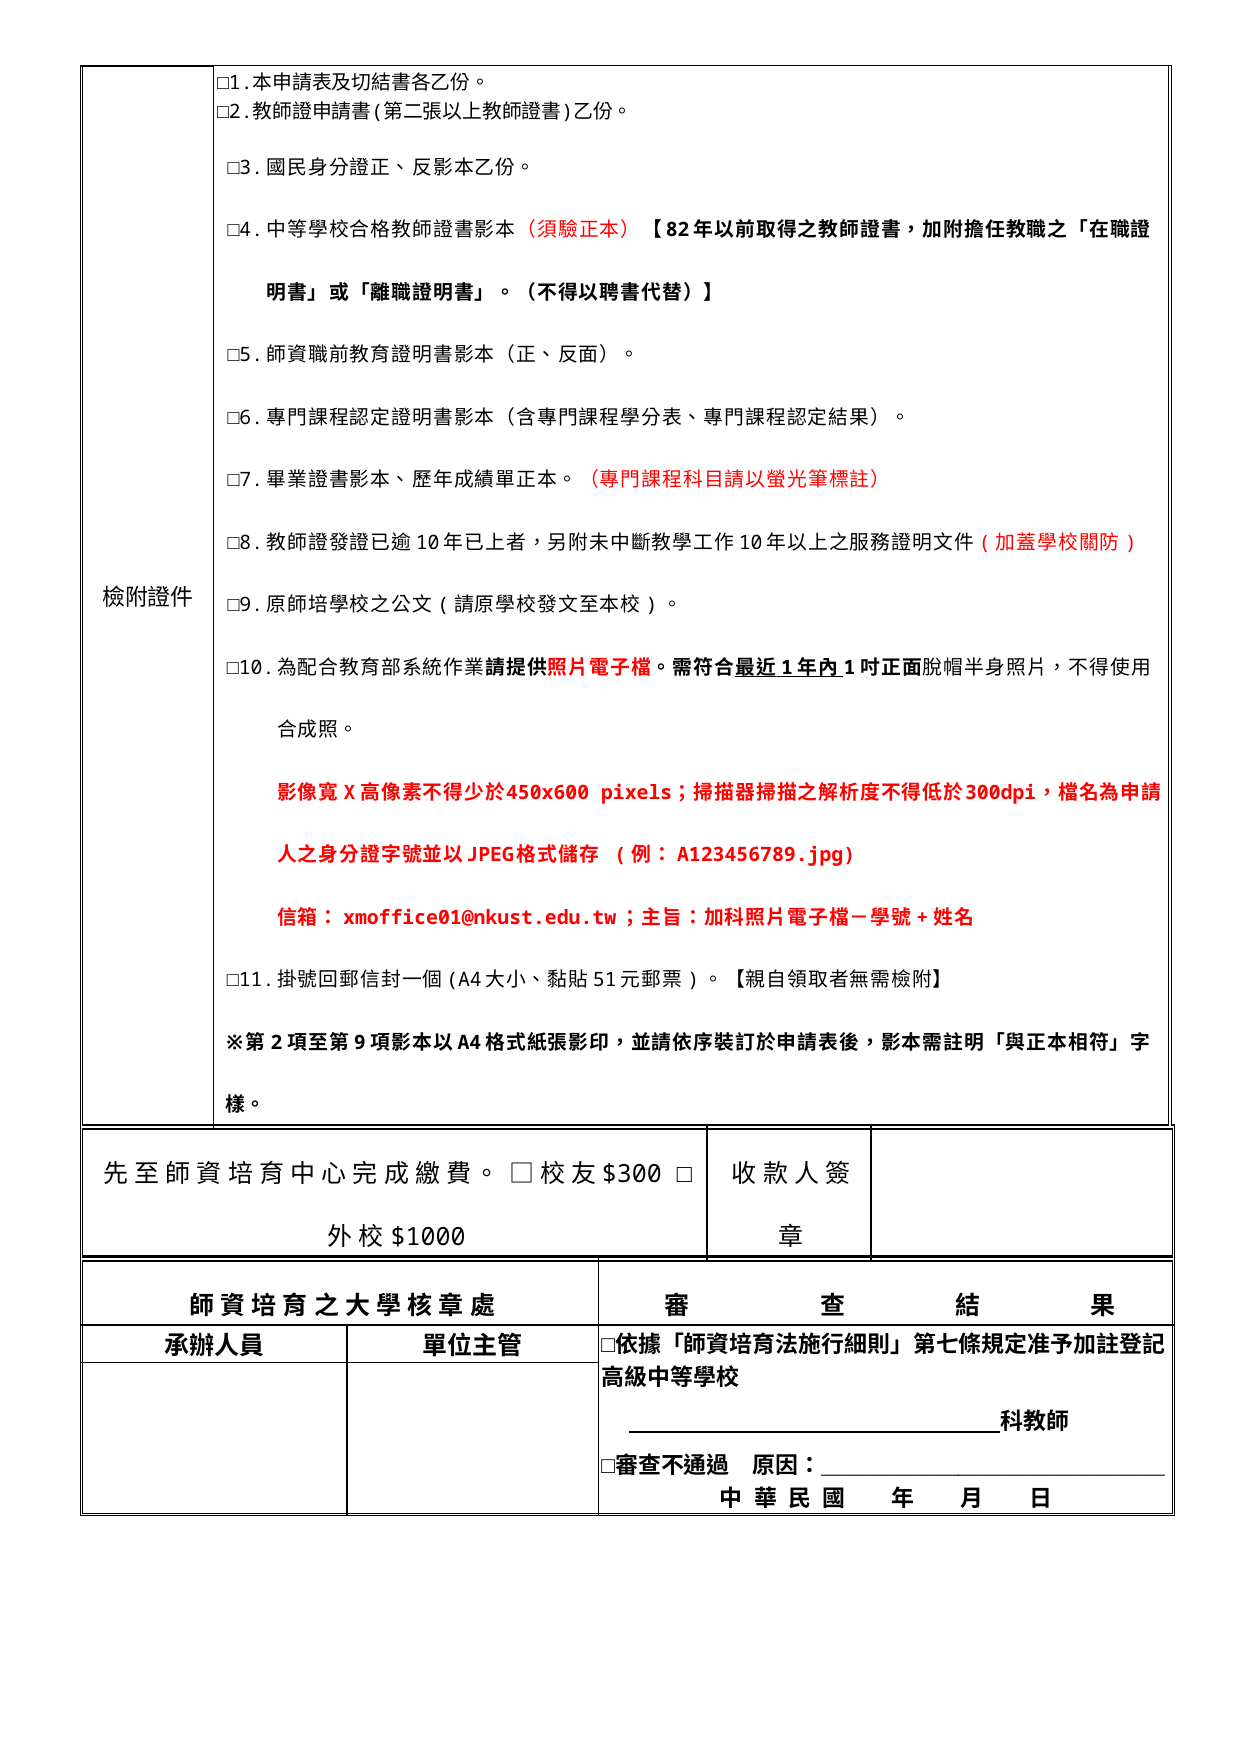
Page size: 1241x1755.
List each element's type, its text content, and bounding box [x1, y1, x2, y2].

table_cell 審 查 結 果 [599, 1262, 1172, 1324]
table_cell [872, 1130, 1172, 1255]
table_cell [83, 1363, 346, 1513]
table_cell 師資培育之大學核章處 [83, 1262, 598, 1324]
table_cell [348, 1363, 598, 1513]
table_cell 先至師資培育中心完成繳費。□校友$300 □外校$1000 [83, 1130, 706, 1255]
table_cell □依據「師資培育法施行細則」第七條規定准予加註登記高級中等學校 科教師 □審查不通過 原因：＿＿＿＿＿＿＿＿＿＿＿＿＿＿＿ 中 華 民 國 年 月 日 [599, 1326, 1172, 1513]
table_cell □1.本申請表及切結書各乙份。 □2.教師證申請書(第二張以上教師證書)乙份。 □3.國民身分證正、反影本乙份。 □4.中等學校合格教師證書影本（須驗正本）【82年以前取得之教師證書，加附擔任教職之「在職證明書」或「離職證明書」。（不得以聘書代替）】 □5.師資職前教育證明書影本（正、反面）。 □6.專門課程認定證明書影本（含專門課程學分表、專門課程認定結果）。 □7.畢業證書影本、歷年成績單正本。（專門課程科目請以螢光筆標註） □8.教師證發證已逾10年已上者，另附未中斷教學工作10年以上之服務證明文件(加蓋學校關防) □9.原師培學校之公文(請原學校發文至本校)。 □10.為配合教育部系統作業請提供照片電子檔。需符合最近1年內1吋正面脫帽半身照片，不得使用合成照。 影像寬X高像素不得少於450x600 pixels；掃描器掃描之解析度不得低於300dpi，檔名為申請人之身分證字號並以JPEG格式儲存 (例：A123456789.jpg) 信箱：xmoffice01@nkust.edu.tw；主旨：加科照片電子檔－學號+姓名 □11.掛號回郵信封一個(A4大小、黏貼51元郵票)。【親自領取者無需檢附】 ※第2項至第9項影本以A4格式紙張影印，並請依序裝訂於申請表後，影本需註明「與正本相符」字樣。 [214, 66, 1168, 1124]
table_cell 單位主管 [348, 1326, 598, 1362]
table_cell 檢附證件 [83, 67, 213, 1124]
table_cell 收款人簽章 [708, 1130, 870, 1255]
table_cell 承辦人員 [83, 1326, 346, 1362]
